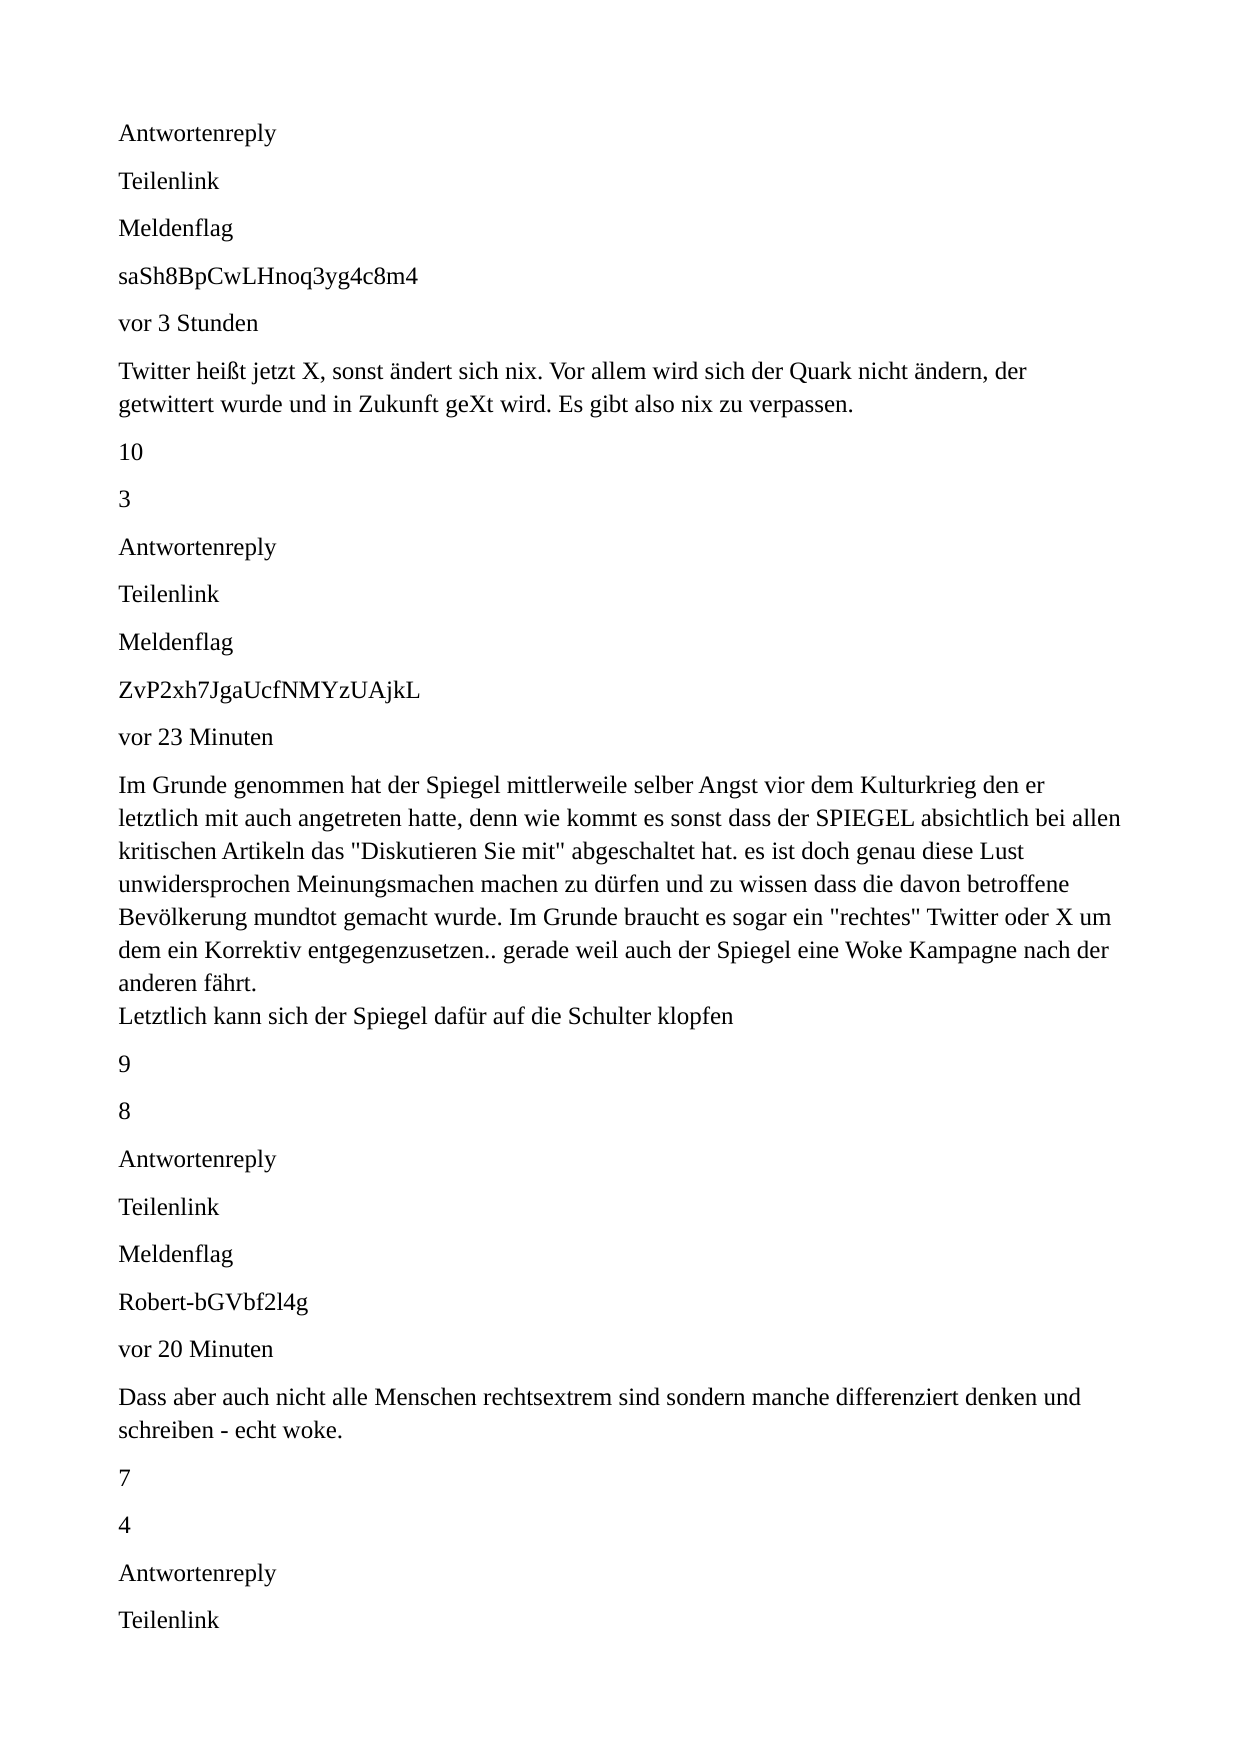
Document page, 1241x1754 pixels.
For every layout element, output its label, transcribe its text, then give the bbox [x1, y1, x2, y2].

text Teilenlink [118, 166, 1122, 194]
text saSh8BpCwLHnoq3yg4c8m4 [118, 261, 1122, 290]
text Im Grunde genommen hat der Spiegel mittlerweile selber Angst vior dem Kulturkrieg den er letztlich mit auch angetreten hatte, denn wie kommt es sonst dass der SPIEGEL absichtlich bei allen kritischen Artikeln das "Diskutieren Sie mit" abgeschaltet hat. es ist doch genau diese Lust unwidersprochen Meinungsmachen machen zu dürfen und zu wissen dass die davon betroffene Bevölkerung mundtot gemacht wurde. Im Grunde braucht es sogar ein "rechtes" Twitter oder X um dem ein Korrektiv entgegenzusetzen.. gerade weil auch der Spiegel eine Woke Kampagne nach der anderen fährt. Letztlich kann sich der Spiegel dafür auf die Schulter klopfen [118, 770, 1122, 1030]
text vor 3 Stunden [118, 308, 1122, 337]
text Teilenlink [118, 1605, 1122, 1634]
text ZvP2xh7JgaUcfNMYzUAjkL [118, 675, 1122, 703]
text Antwortenreply [118, 532, 1122, 561]
text Teilenlink [118, 579, 1122, 608]
text Teilenlink [118, 1192, 1122, 1220]
text Antwortenreply [118, 1144, 1122, 1173]
text Dass aber auch nicht alle Menschen rechtsextrem sind sondern manche differenziert denken und schreiben - echt woke. [118, 1382, 1122, 1444]
text 10 [118, 437, 1122, 466]
text Antwortenreply [118, 118, 1122, 147]
text Meldenflag [118, 627, 1122, 656]
text Antwortenreply [118, 1558, 1122, 1587]
text vor 23 Minuten [118, 722, 1122, 751]
text Meldenflag [118, 1239, 1122, 1268]
text 3 [118, 484, 1122, 513]
text 8 [118, 1096, 1122, 1125]
text vor 20 Minuten [118, 1334, 1122, 1363]
text Twitter heißt jetzt X, sonst ändert sich nix. Vor allem wird sich der Quark nicht ändern, der getwittert wurde und in Zukunft geXt wird. Es gibt also nix zu verpassen. [118, 356, 1122, 418]
text 4 [118, 1510, 1122, 1539]
text Robert-bGVbf2l4g [118, 1287, 1122, 1316]
text Meldenflag [118, 213, 1122, 242]
text 7 [118, 1463, 1122, 1491]
text 9 [118, 1049, 1122, 1077]
